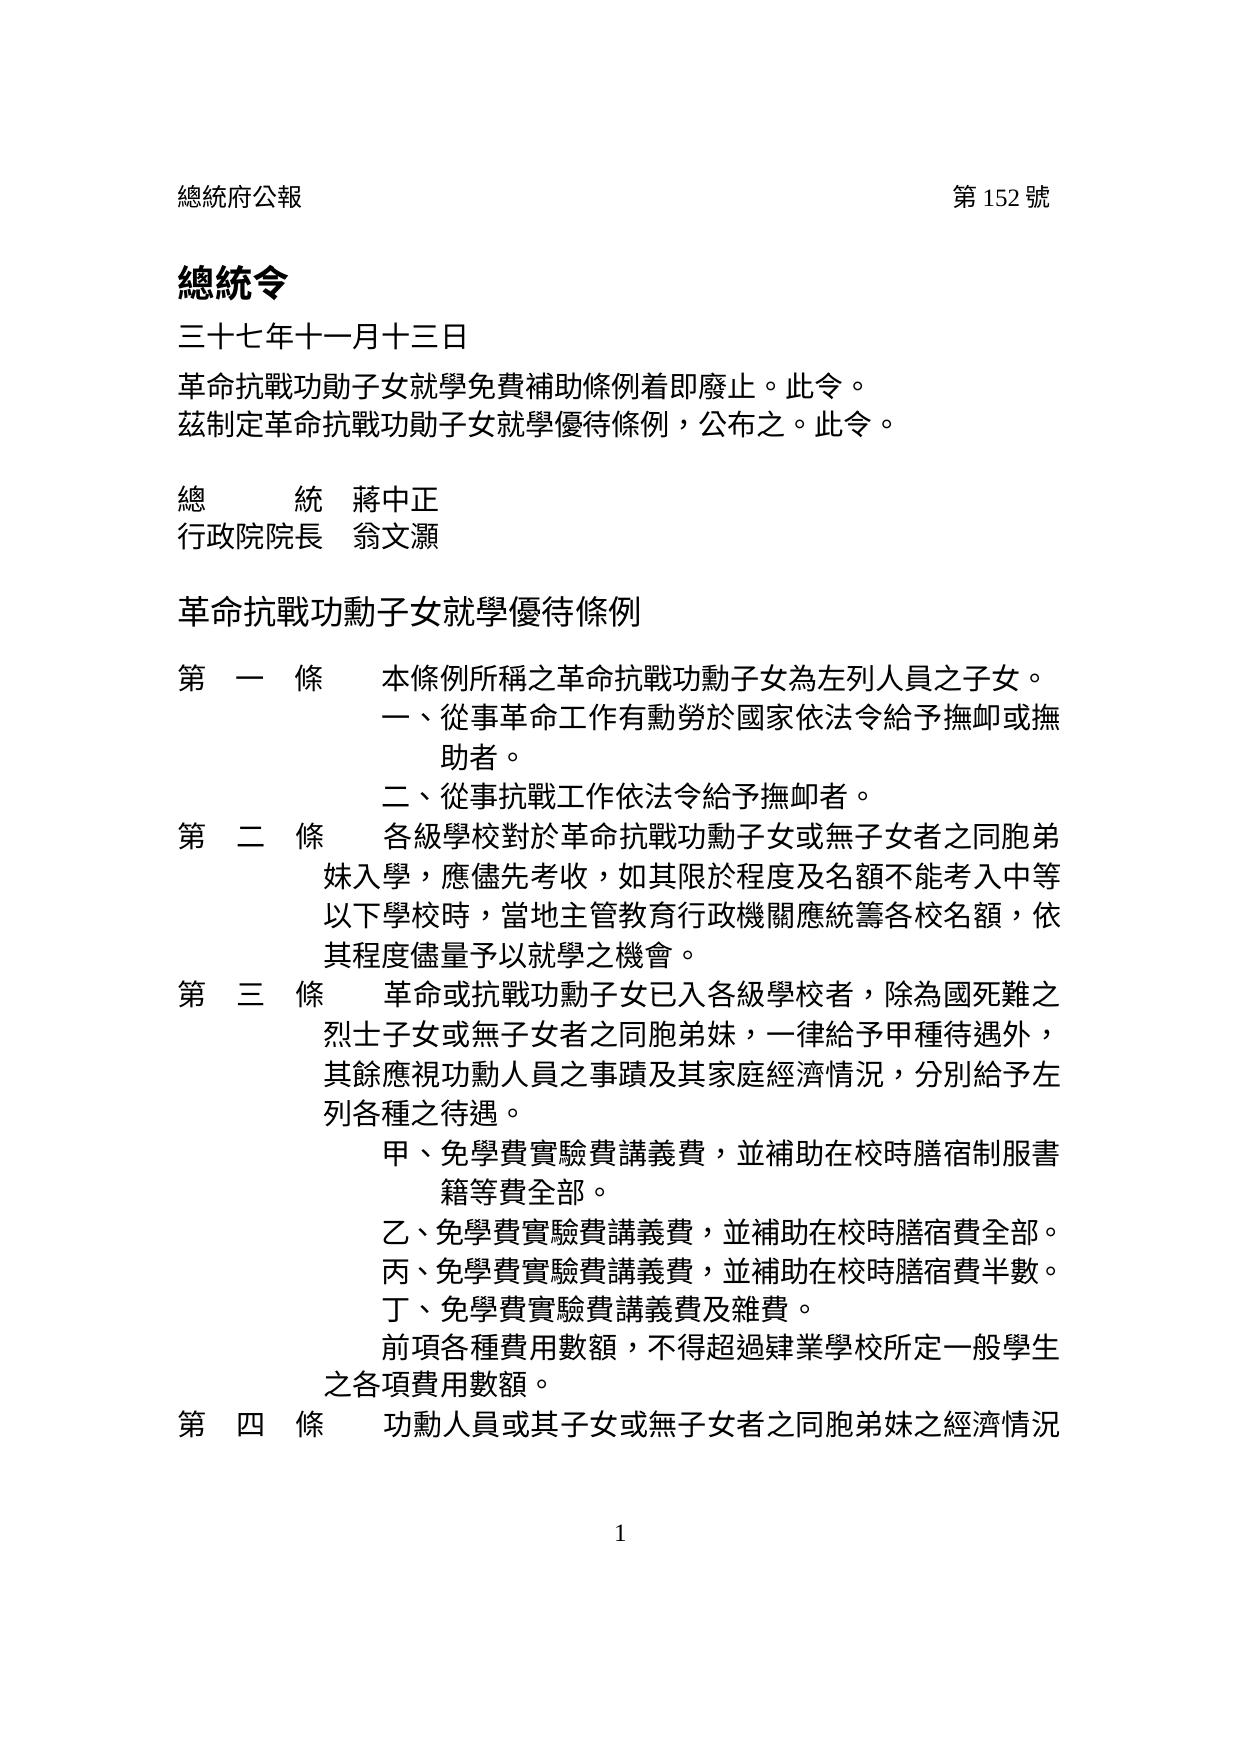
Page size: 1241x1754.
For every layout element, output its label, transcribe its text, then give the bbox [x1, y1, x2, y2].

text 茲制定革命抗戰功勛子女就學優待條例，公布之。此令。 [177, 405, 1063, 443]
text 甲、免學費實驗費講義費，並補助在校時膳宿制服書籍等費全部。 [381, 1132, 1063, 1212]
text 革命抗戰功勳子女就學優待條例 [177, 593, 1063, 632]
text 乙、免學費實驗費講義費，並補助在校時膳宿費全部。 [381, 1212, 1063, 1251]
text 三十七年十一月十三日 [177, 318, 1063, 355]
text 二、從事抗戰工作依法令給予撫卹者。 [381, 776, 1063, 816]
text 革命抗戰功勛子女就學免費補助條例着即廢止。此令。 [177, 368, 1063, 405]
text 第 四 條 功勳人員或其子女或無子女者之同胞弟妹之經濟情況 [177, 1403, 1063, 1443]
text 行政院院長 翁文灝 [177, 518, 1063, 555]
text 第 一 條 本條例所稱之革命抗戰功勳子女為左列人員之子女。 [177, 657, 1063, 697]
text 第 三 條 革命或抗戰功勳子女已入各級學校者，除為國死難之烈士子女或無子女者之同胞弟妹，一律給予甲種待遇外，其餘應視功勳人員之事蹟及其家庭經濟情況，分別給予左列各種之待遇。 [177, 974, 1063, 1132]
text 丙、免學費實驗費講義費，並補助在校時膳宿費半數。 [381, 1251, 1063, 1291]
text 前項各種費用數額，不得超過肄業學校所定一般學生之各項費用數額。 [323, 1328, 1063, 1403]
text 總 統 蔣中正 [177, 480, 1063, 518]
text 一、從事革命工作有勳勞於國家依法令給予撫卹或撫助者。 [381, 697, 1063, 776]
text 第 二 條 各級學校對於革命抗戰功勳子女或無子女者之同胞弟妹入學，應儘先考收，如其限於程度及名額不能考入中等以下學校時，當地主管教育行政機關應統籌各校名額，依其程度儘量予以就學之機會。 [177, 816, 1063, 974]
text 總統令 [177, 266, 1063, 305]
text 丁、免學費實驗費講義費及雜費。 [323, 1291, 1063, 1328]
